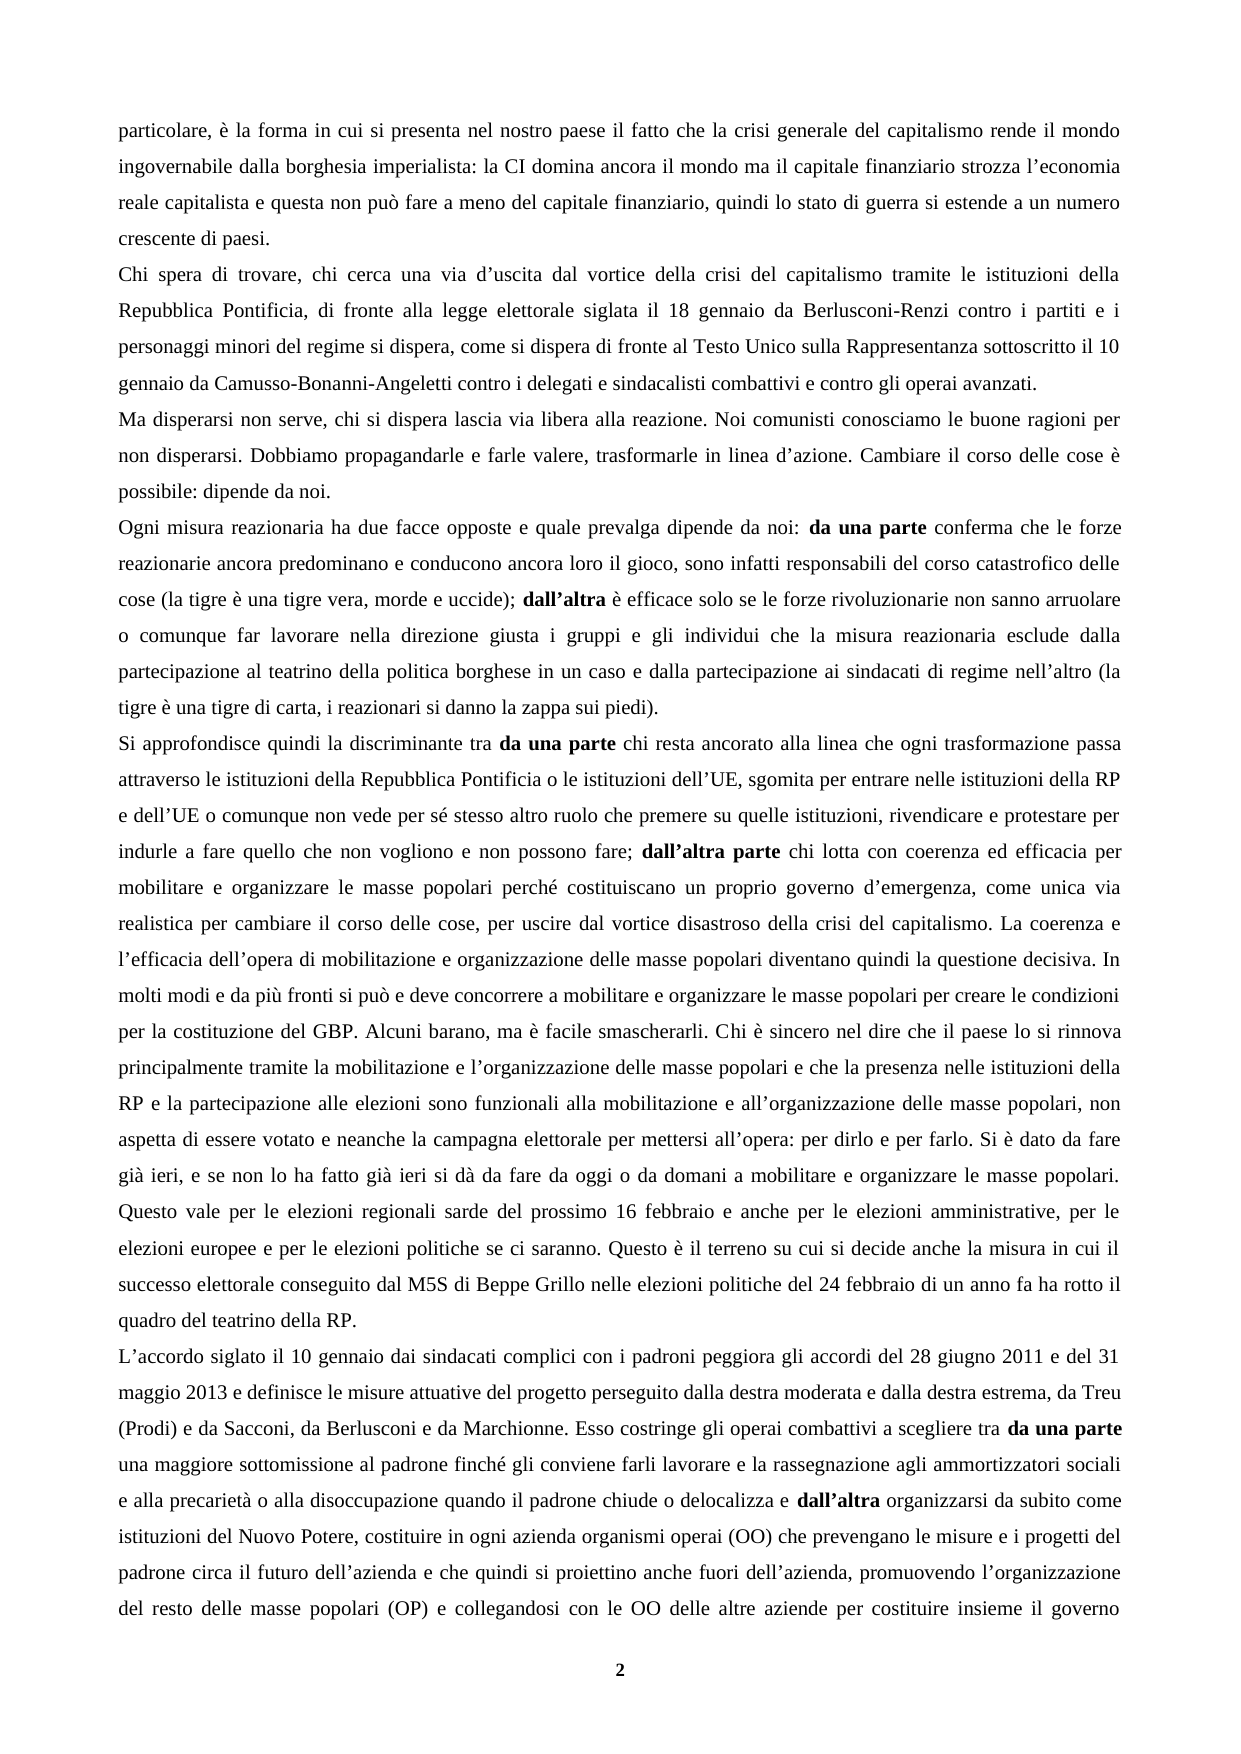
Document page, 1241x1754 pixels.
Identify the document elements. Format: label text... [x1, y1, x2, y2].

text L’accordo siglato il 10 gennaio dai sindacati complici con i padroni peggiora gli accordi del 28 giugno 2011 e del 31 maggio 2013 e definisce le misure attuative del progetto perseguito dalla destra moderata e dalla destra estrema, da Treu (Prodi) e da Sacconi, da Berlusconi e da Marchionne. Esso costringe gli operai combattivi a scegliere tra da una parte una maggiore sottomissione al padrone finché gli conviene farli lavorare e la rassegnazione agli ammortizzatori sociali e alla precarietà o alla disoccupazione quando il padrone chiude o delocalizza e dall’altra organizzarsi da subito come istituzioni del Nuovo Potere, costituire in ogni azienda organismi operai (OO) che prevengano le misure e i progetti del padrone circa il futuro dell’azienda e che quindi si proiettino anche fuori dell’azienda, promuovendo l’organizzazione del resto delle masse popolari (OP) e collegandosi con le OO delle altre aziende per costituire insieme il governo [118, 1343, 1122, 1620]
text Si approfondisce quindi la discriminante tra da una parte chi resta ancorato alla linea che ogni trasformazione passa attraverso le istituzioni della Repubblica Pontificia o le istituzioni dell’UE, sgomita per entrare nelle istituzioni della RP e dell’UE o comunque non vede per sé stesso altro ruolo che premere su quelle istituzioni, rivendicare e protestare per indurle a fare quello che non vogliono e non possono fare; dall’altra parte chi lotta con coerenza ed efficacia per mobilitare e organizzare le masse popolari perché costituiscano un proprio governo d’emergenza, come unica via realistica per cambiare il corso delle cose, per uscire dal vortice disastroso della crisi del capitalismo. La coerenza e l’efficacia dell’opera di mobilitazione e organizzazione delle masse popolari diventano quindi la questione decisiva. In molti modi e da più fronti si può e deve concorrere a mobilitare e organizzare le masse popolari per creare le condizioni per la costituzione del GBP. Alcuni barano, ma è facile smascherarli. Chi è sincero nel dire che il paese lo si rinnova principalmente tramite la mobilitazione e l’organizzazione delle masse popolari e che la presenza nelle istituzioni della RP e la partecipazione alle elezioni sono funzionali alla mobilitazione e all’organizzazione delle masse popolari, non aspetta di essere votato e neanche la campagna elettorale per mettersi all’opera: per dirlo e per farlo. Si è dato da fare già ieri, e se non lo ha fatto già ieri si dà da fare da oggi o da domani a mobilitare e organizzare le masse popolari. Questo vale per le elezioni regionali sarde del prossimo 16 febbraio e anche per le elezioni amministrative, per le elezioni europee e per le elezioni politiche se ci saranno. Questo è il terreno su cui si decide anche la misura in cui il successo elettorale conseguito dal M5S di Beppe Grillo nelle elezioni politiche del 24 febbraio di un anno fa ha rotto il quadro del teatrino della RP. [118, 731, 1122, 1332]
text Chi spera di trovare, chi cerca una via d’uscita dal vortice della crisi del capitalismo tramite le istituzioni della Repubblica Pontificia, di fronte alla legge elettorale siglata il 18 gennaio da Berlusconi-Renzi contro i partiti e i personaggi minori del regime si dispera, come si dispera di fronte al Testo Unico sulla Rappresentanza sottoscritto il 10 gennaio da Camusso-Bonanni-Angeletti contro i delegati e sindacalisti combattivi e contro gli operai avanzati. [118, 262, 1122, 394]
text particolare, è la forma in cui si presenta nel nostro paese il fatto che la crisi generale del capitalismo rende il mondo ingovernabile dalla borghesia imperialista: la CI domina ancora il mondo ma il capitale finanziario strozza l’economia reale capitalista e questa non può fare a meno del capitale finanziario, quindi lo stato di guerra si estende a un numero crescente di paesi. [118, 118, 1122, 250]
text Ogni misura reazionaria ha due facce opposte e quale prevalga dipende da noi: da una parte conferma che le forze reazionarie ancora predominano e conducono ancora loro il gioco, sono infatti responsabili del corso catastrofico delle cose (la tigre è una tigre vera, morde e uccide); dall’altra è efficace solo se le forze rivoluzionarie non sanno arruolare o comunque far lavorare nella direzione giusta i gruppi e gli individui che la misura reazionaria esclude dalla partecipazione al teatrino della politica borghese in un caso e dalla partecipazione ai sindacati di regime nell’altro (la tigre è una tigre di carta, i reazionari si danno la zappa sui piedi). [118, 514, 1122, 719]
text Ma disperarsi non serve, chi si dispera lascia via libera alla reazione. Noi comunisti conosciamo le buone ragioni per non disperarsi. Dobbiamo propagandarle e farle valere, trasformarle in linea d’azione. Cambiare il corso delle cose è possibile: dipende da noi. [118, 406, 1122, 503]
